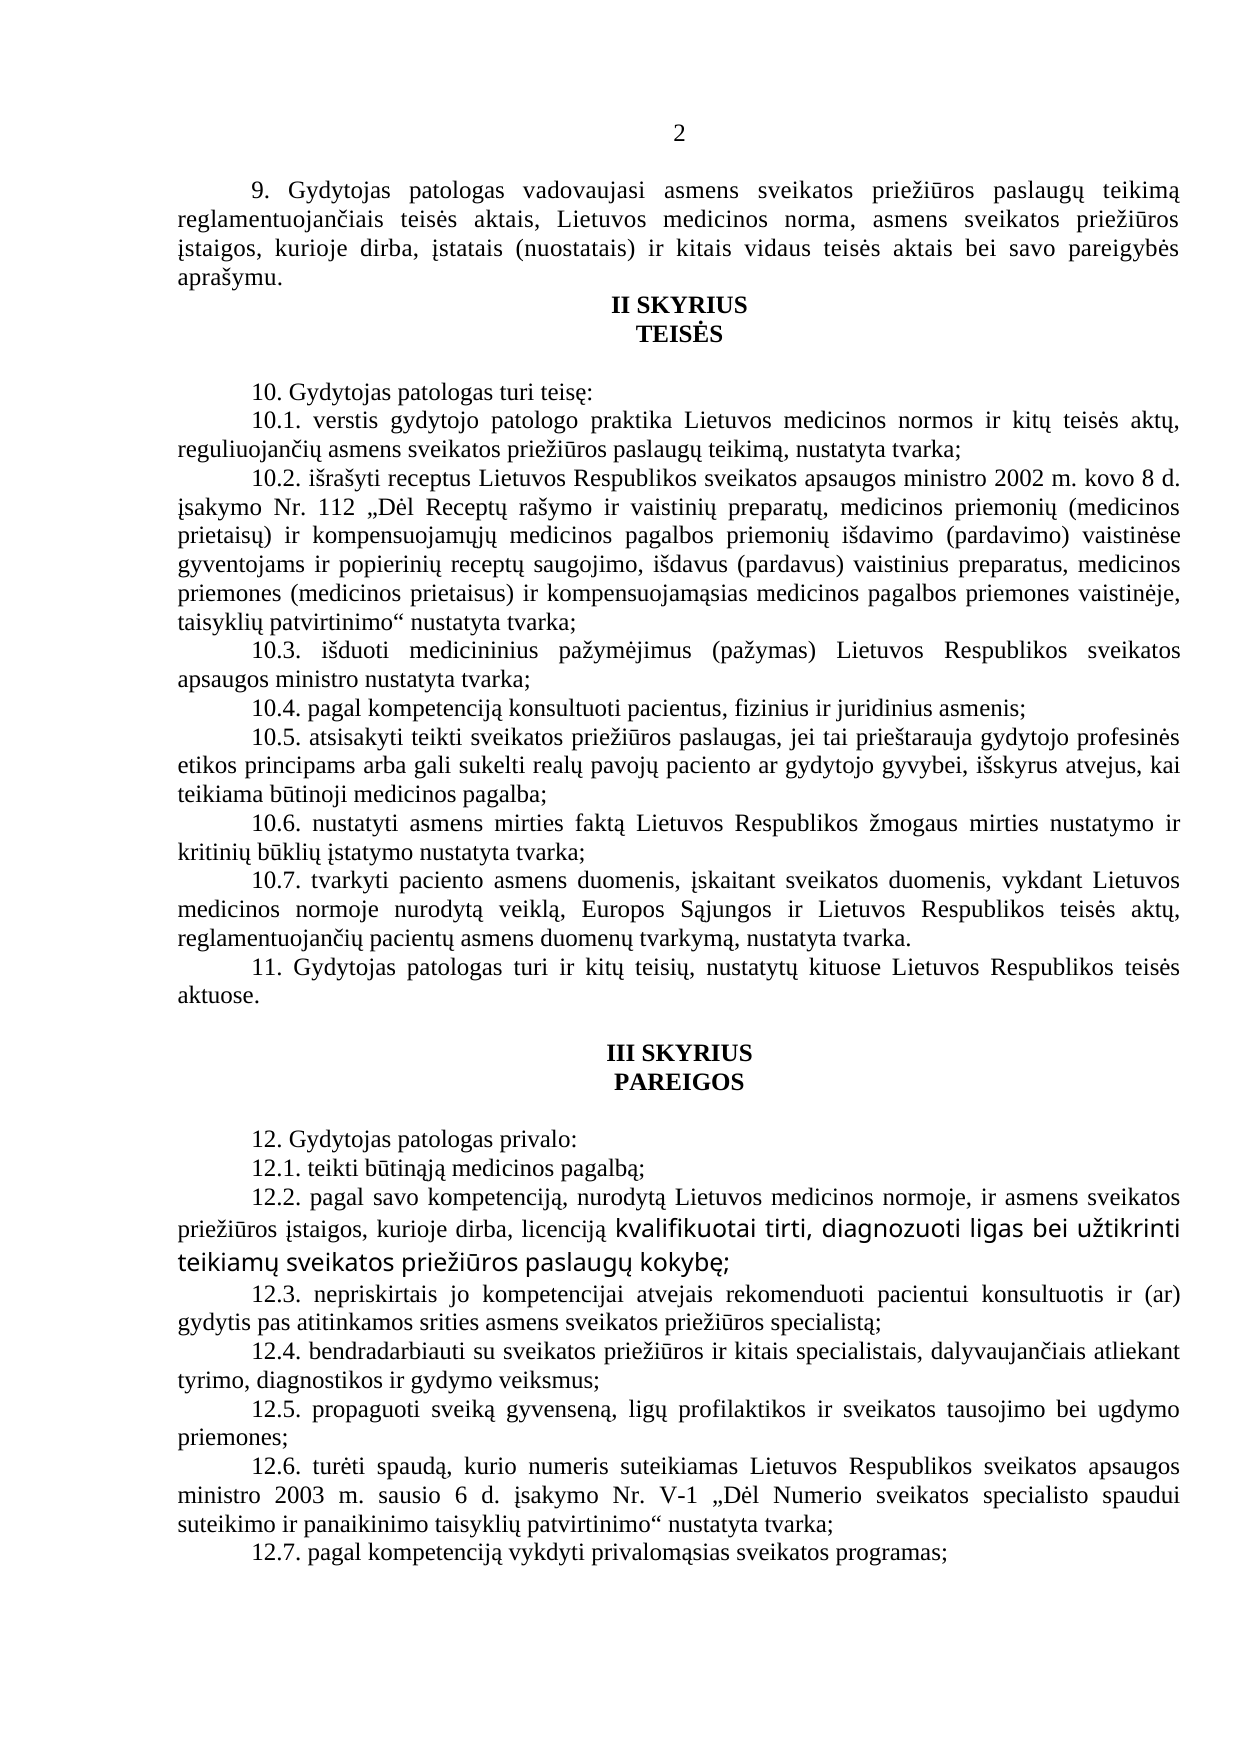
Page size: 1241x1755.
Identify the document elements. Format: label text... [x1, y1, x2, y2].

text 10.2. išrašyti receptus Lietuvos Respublikos sveikatos apsaugos ministro 2002 m. kovo 8 d. įsakymo Nr. 112 „Dėl Receptų rašymo ir vaistinių preparatų, medicinos priemonių (medicinos prietaisų) ir kompensuojamųjų medicinos pagalbos priemonių išdavimo (pardavimo) vaistinėse gyventojams ir popierinių receptų saugojimo, išdavus (pardavus) vaistinius preparatus, medicinos priemones (medicinos prietaisus) ir kompensuojamąsias medicinos pagalbos priemones vaistinėje, taisyklių patvirtinimo“ nustatyta tvarka; [177, 463, 1181, 636]
text PAREIGOS [177, 1067, 1181, 1096]
text 11. Gydytojas patologas turi ir kitų teisių, nustatytų kituose Lietuvos Respublikos teisės aktuose. [177, 952, 1181, 1009]
text 12.1. teikti būtinąją medicinos pagalbą; [177, 1153, 1181, 1182]
text 10.7. tvarkyti paciento asmens duomenis, įskaitant sveikatos duomenis, vykdant Lietuvos medicinos normoje nurodytą veiklą, Europos Sąjungos ir Lietuvos Respublikos teisės aktų, reglamentuojančių pacientų asmens duomenų tvarkymą, nustatyta tvarka. [177, 866, 1181, 952]
text 12.7. pagal kompetenciją vykdyti privalomąsias sveikatos programas; [177, 1537, 1181, 1566]
text 12. Gydytojas patologas privalo: [177, 1124, 1181, 1153]
text 10.6. nustatyti asmens mirties faktą Lietuvos Respublikos žmogaus mirties nustatymo ir kritinių būklių įstatymo nustatyta tvarka; [177, 808, 1181, 866]
text 12.5. propaguoti sveiką gyvenseną, ligų profilaktikos ir sveikatos tausojimo bei ugdymo priemones; [177, 1394, 1181, 1451]
text TEISĖS [177, 319, 1181, 348]
text 10.3. išduoti medicininius pažymėjimus (pažymas) Lietuvos Respublikos sveikatos apsaugos ministro nustatyta tvarka; [177, 636, 1181, 693]
text 10. Gydytojas patologas turi teisę: [177, 377, 1181, 406]
text 12.3. nepriskirtais jo kompetencijai atvejais rekomenduoti pacientui konsultuotis ir (ar) gydytis pas atitinkamos srities asmens sveikatos priežiūros specialistą; [177, 1279, 1181, 1336]
text 9. Gydytojas patologas vadovaujasi asmens sveikatos priežiūros paslaugų teikimą reglamentuojančiais teisės aktais, Lietuvos medicinos norma, asmens sveikatos priežiūros įstaigos, kurioje dirba, įstatais (nuostatais) ir kitais vidaus teisės aktais bei savo pareigybės aprašymu. [177, 176, 1181, 291]
text 12.4. bendradarbiauti su sveikatos priežiūros ir kitais specialistais, dalyvaujančiais atliekant tyrimo, diagnostikos ir gydymo veiksmus; [177, 1336, 1181, 1394]
text 12.6. turėti spaudą, kurio numeris suteikiamas Lietuvos Respublikos sveikatos apsaugos ministro 2003 m. sausio 6 d. įsakymo Nr. V-1 „Dėl Numerio sveikatos specialisto spaudui suteikimo ir panaikinimo taisyklių patvirtinimo“ nustatyta tvarka; [177, 1451, 1181, 1537]
text 10.1. verstis gydytojo patologo praktika Lietuvos medicinos normos ir kitų teisės aktų, reguliuojančių asmens sveikatos priežiūros paslaugų teikimą, nustatyta tvarka; [177, 406, 1181, 463]
text 10.5. atsisakyti teikti sveikatos priežiūros paslaugas, jei tai prieštarauja gydytojo profesinės etikos principams arba gali sukelti realų pavojų paciento ar gydytojo gyvybei, išskyrus atvejus, kai teikiama būtinoji medicinos pagalba; [177, 722, 1181, 808]
text II SKYRIUS [177, 291, 1181, 319]
text 10.4. pagal kompetenciją konsultuoti pacientus, fizinius ir juridinius asmenis; [177, 693, 1181, 722]
text III SKYRIUS [177, 1038, 1181, 1067]
text 12.2. pagal savo kompetenciją, nurodytą Lietuvos medicinos normoje, ir asmens sveikatos priežiūros įstaigos, kurioje dirba, licenciją kvalifikuotai tirti, diagnozuoti ligas bei užtikrinti teikiamų sveikatos priežiūros paslaugų kokybę; [177, 1182, 1181, 1279]
